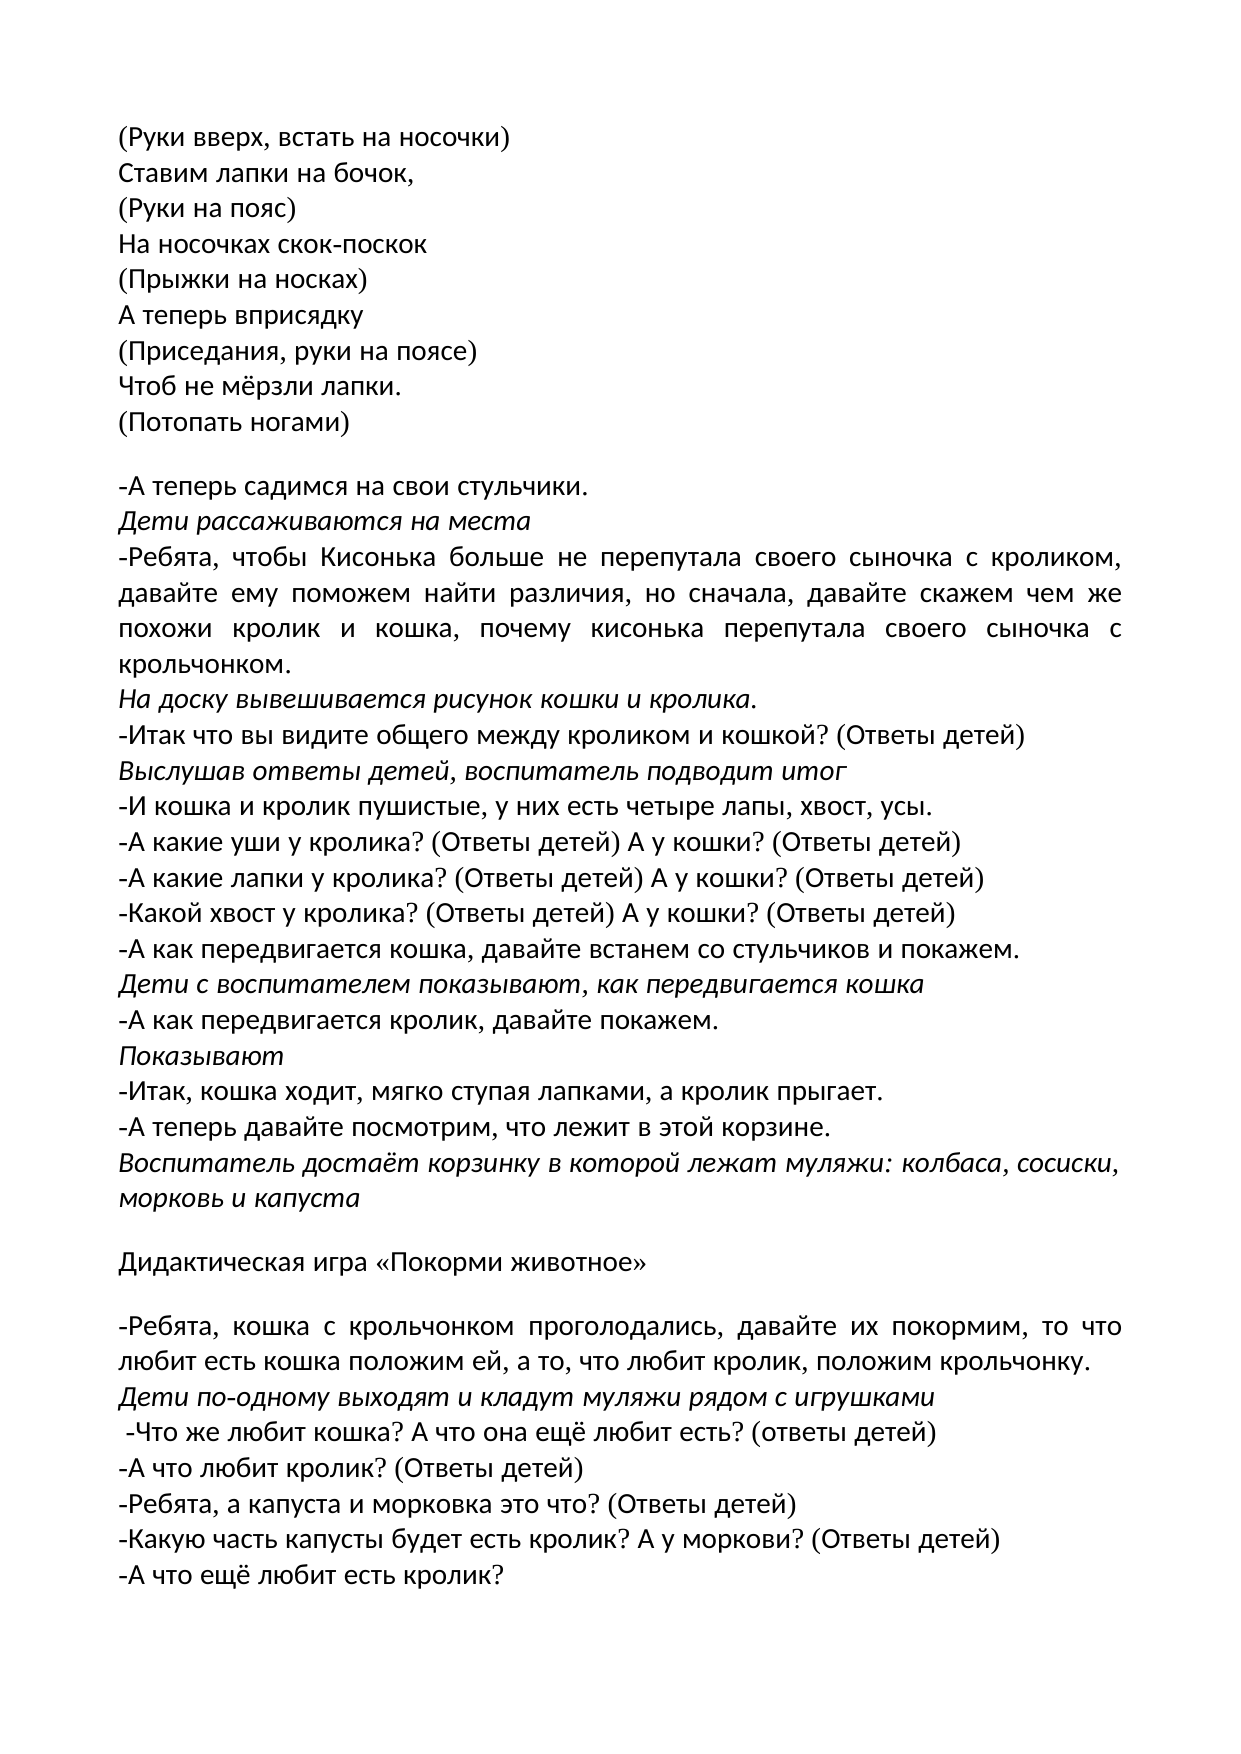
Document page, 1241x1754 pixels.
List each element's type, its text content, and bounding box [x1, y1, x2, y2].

text -Итак, кошка ходит, мягко ступая лапками, а кролик прыгает. [118, 1072, 1122, 1108]
text -Какой хвост у кролика? (Ответы детей) А у кошки? (Ответы детей) [118, 894, 1122, 930]
text -Ребята, чтобы Кисонька больше не перепутала своего сыночка с кроликом, давайте ему поможем найти различия, но сначала, давайте скажем чем же похожи кролик и кошка, почему кисонька перепутала своего сыночка с крольчонком. [118, 538, 1122, 681]
text Выслушав ответы детей, воспитатель подводит итог [118, 752, 1122, 787]
text А теперь вприсядку [118, 296, 1122, 332]
text (Потопать ногами) [118, 403, 1122, 439]
text -А как передвигается кошка, давайте встанем со стульчиков и покажем. [118, 930, 1122, 966]
text -А теперь давайте посмотрим, что лежит в этой корзине. [118, 1108, 1122, 1144]
text -Какую часть капусты будет есть кролик? А у моркови? (Ответы детей) [118, 1520, 1122, 1556]
text Показывают [118, 1037, 1122, 1072]
text Дети по-одному выходят и кладут муляжи рядом с игрушками [118, 1378, 1122, 1413]
text -И кошка и кролик пушистые, у них есть четыре лапы, хвост, усы. [118, 787, 1122, 823]
text -А что любит кролик? (Ответы детей) [118, 1449, 1122, 1485]
text -Что же любит кошка? А что она ещё любит есть? (ответы детей) [118, 1413, 1122, 1449]
text -Ребята, а капуста и морковка это что? (Ответы детей) [118, 1485, 1122, 1520]
text -Ребята, кошка с крольчонком проголодались, давайте их покормим, то что любит есть кошка положим ей, а то, что любит кролик, положим крольчонку. [118, 1307, 1122, 1378]
text Дети рассаживаются на места [118, 502, 1122, 538]
text (Прыжки на носках) [118, 261, 1122, 296]
text -А как передвигается кролик, давайте покажем. [118, 1001, 1122, 1037]
text Чтоб не мёрзли лапки. [118, 367, 1122, 403]
text -Итак что вы видите общего между кроликом и кошкой? (Ответы детей) [118, 716, 1122, 752]
text -А теперь садимся на свои стульчики. [118, 467, 1122, 502]
text -А какие уши у кролика? (Ответы детей) А у кошки? (Ответы детей) [118, 823, 1122, 859]
text (Руки на пояс) [118, 189, 1122, 225]
text -А что ещё любит есть кролик? [118, 1556, 1122, 1592]
text Воспитатель достаёт корзинку в которой лежат муляжи: колбаса, сосиски, морковь и капуста [118, 1144, 1122, 1215]
text -А какие лапки у кролика? (Ответы детей) А у кошки? (Ответы детей) [118, 859, 1122, 894]
text На носочках скок-поскок [118, 225, 1122, 261]
text На доску вывешивается рисунок кошки и кролика. [118, 681, 1122, 716]
text Дидактическая игра «Покорми животное» [118, 1243, 1122, 1278]
text Ставим лапки на бочок, [118, 154, 1122, 189]
text (Руки вверх, встать на носочки) [118, 118, 1122, 154]
text Дети с воспитателем показывают, как передвигается кошка [118, 966, 1122, 1001]
text (Приседания, руки на поясе) [118, 332, 1122, 367]
